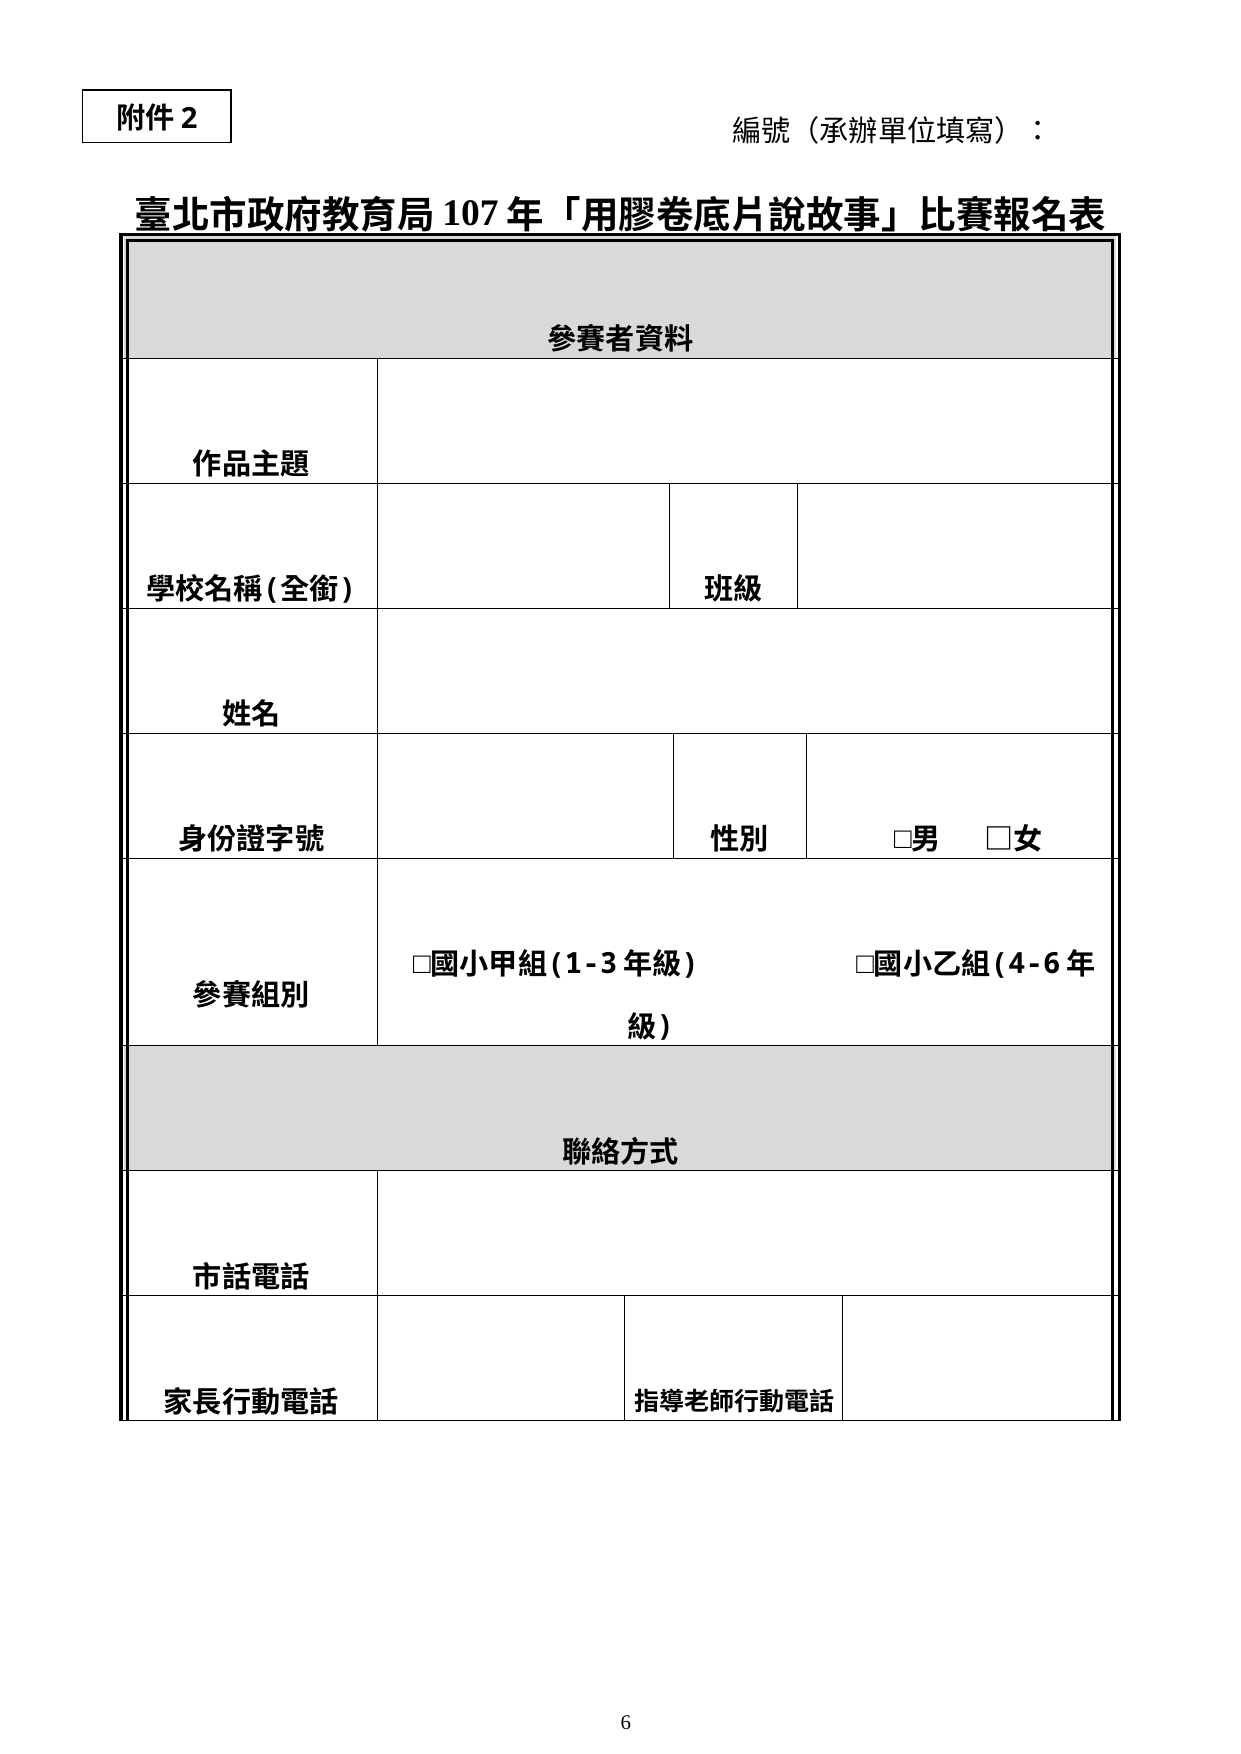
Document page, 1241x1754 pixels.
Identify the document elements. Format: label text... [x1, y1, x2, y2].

table_cell [378, 1296, 624, 1420]
table_cell [378, 359, 1111, 483]
table_cell 身份證字號 [129, 734, 377, 858]
table_cell [378, 734, 673, 858]
table_cell 姓名 [129, 609, 377, 733]
table_cell 市話電話 [129, 1171, 377, 1295]
table_cell 班級 [670, 484, 797, 608]
table_cell 指導老師行動電話 [625, 1296, 842, 1420]
table_cell [798, 484, 1111, 608]
table_cell 學校名稱(全銜) [129, 484, 377, 608]
table_cell [378, 484, 669, 608]
table_cell □男 □女 [807, 734, 1111, 858]
table_header 參賽者資料 [124, 236, 1116, 358]
table_cell 作品主題 [129, 359, 377, 483]
table_cell [378, 1171, 1111, 1295]
text 附件2 [98, 98, 215, 134]
text 編號（承辦單位填寫）： [732, 114, 1132, 148]
table_cell [843, 1296, 1111, 1420]
table_cell 性別 [674, 734, 806, 858]
text 臺北市政府教育局107年「用膠卷底片說故事」比賽報名表 [75, 170, 1165, 233]
table_cell □國小甲組(1-3年級) □國小乙組(4-6年級) [378, 859, 1111, 1045]
table_cell 家長行動電話 [129, 1296, 377, 1420]
table_cell 聯絡方式 [129, 1046, 1111, 1170]
table_cell 參賽組別 [129, 859, 377, 1045]
table_cell [378, 609, 1111, 733]
